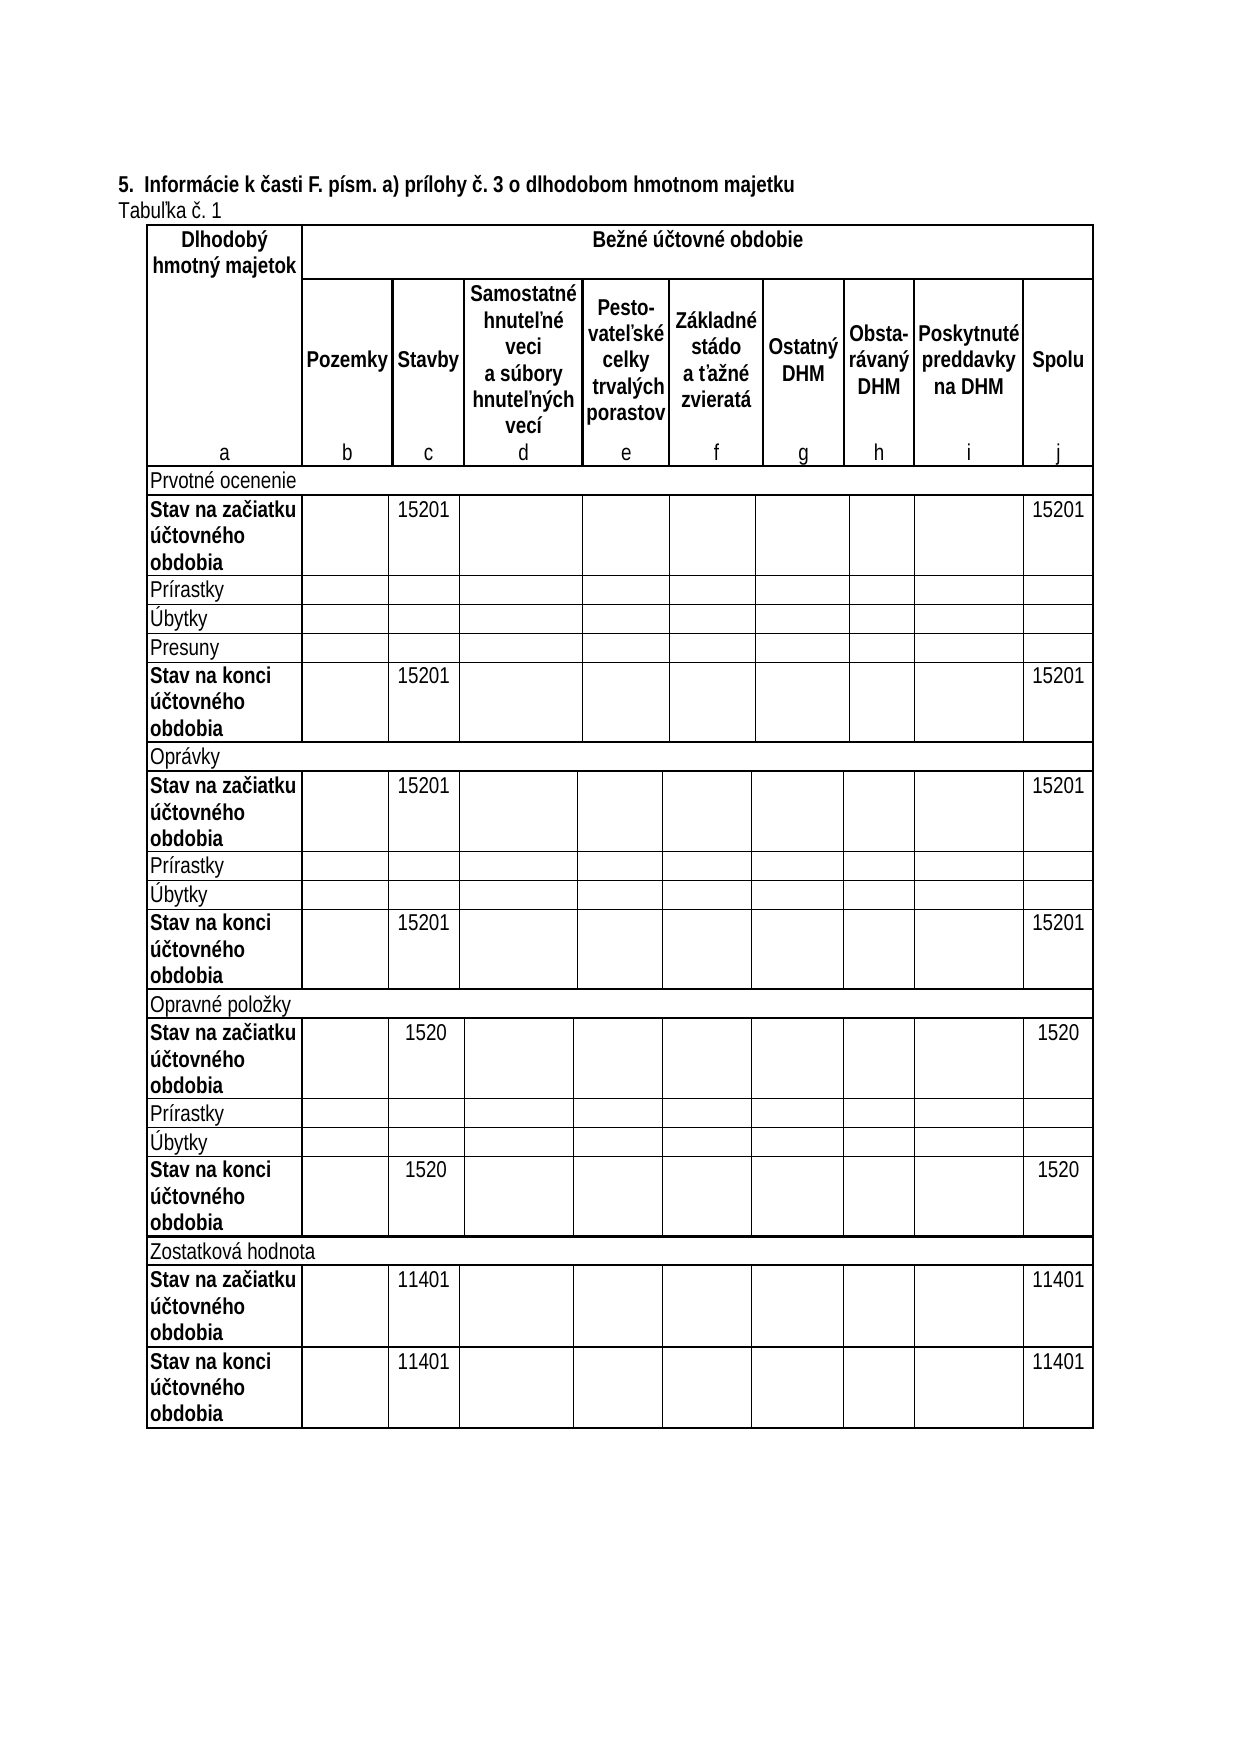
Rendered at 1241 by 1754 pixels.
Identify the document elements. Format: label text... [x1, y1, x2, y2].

table_cell Prírastky [148, 1099, 301, 1127]
table_cell [303, 1266, 388, 1346]
table_cell [583, 605, 669, 633]
table_cell [844, 1157, 914, 1235]
table_cell [915, 910, 1023, 988]
table_cell e [584, 439, 668, 465]
table_cell [303, 576, 388, 604]
table_cell [752, 1019, 843, 1098]
table_cell [460, 910, 577, 988]
table_cell Ostatný DHM [764, 280, 843, 438]
table_cell [578, 772, 662, 851]
table_cell [303, 772, 388, 851]
table_cell [303, 605, 388, 633]
table_cell c [394, 439, 463, 465]
table_cell [460, 663, 582, 741]
text Tabuľka č. 1 [118, 197, 1122, 223]
table_cell Stav na začiatku účtovného obdobia [148, 1266, 301, 1346]
table_cell [915, 772, 1023, 851]
table_cell [663, 852, 751, 880]
table_cell [460, 634, 582, 662]
table_cell [574, 1157, 662, 1235]
table_cell [1024, 1128, 1092, 1156]
table_cell [583, 496, 669, 575]
table_cell Zostatková hodnota [148, 1238, 1092, 1264]
table_cell [574, 1266, 662, 1346]
table_cell [574, 1128, 662, 1156]
table_cell Základné stádo a ťažné zvieratá [670, 280, 762, 438]
table_cell [1024, 576, 1092, 604]
table_cell [389, 1128, 464, 1156]
table_cell Obsta-rávaný DHM [845, 280, 913, 438]
table_cell [752, 1157, 843, 1235]
table_cell [389, 852, 459, 880]
table_cell Oprávky [148, 743, 1092, 770]
table_cell [574, 1348, 662, 1427]
table_cell [915, 663, 1023, 741]
table_cell Úbytky [148, 605, 301, 633]
table_cell [844, 1266, 914, 1346]
table_cell [752, 852, 843, 880]
table_cell [303, 634, 388, 662]
table_cell [389, 634, 459, 662]
table_cell Prírastky [148, 576, 301, 604]
table_cell [460, 1266, 573, 1346]
table_cell 1520 [389, 1019, 464, 1098]
table_cell Stav na konci účtovného obdobia [148, 1157, 301, 1235]
table_header Dlhodobý hmotný majetok [148, 226, 301, 278]
table_cell Stavby [394, 280, 463, 438]
table_cell [752, 881, 843, 909]
table_cell Úbytky [148, 1128, 301, 1156]
table_cell [303, 1157, 388, 1235]
table_cell [1024, 605, 1092, 633]
table_cell [578, 881, 662, 909]
table_cell [460, 881, 577, 909]
table_cell Poskytnuté preddavky na DHM [915, 280, 1022, 438]
table_cell Opravné položky [148, 990, 1092, 1017]
table_cell Prírastky [148, 852, 301, 880]
table_cell [752, 1128, 843, 1156]
table_cell [752, 772, 843, 851]
table_cell [663, 1266, 751, 1346]
table_cell [663, 1099, 751, 1127]
table_cell Stav na konci účtovného obdobia [148, 910, 301, 988]
table_cell 15201 [1024, 910, 1092, 988]
table_cell [574, 1099, 662, 1127]
table_cell [844, 1348, 914, 1427]
table_cell Stav na začiatku účtovného obdobia [148, 1019, 301, 1098]
table_cell [915, 1266, 1023, 1346]
table_cell [460, 496, 582, 575]
table_cell Pozemky [303, 280, 391, 438]
table_cell [756, 663, 849, 741]
table_cell [460, 852, 577, 880]
table_cell [915, 634, 1023, 662]
table_cell [663, 772, 751, 851]
table_cell [1024, 881, 1092, 909]
table_cell [850, 576, 914, 604]
table_cell [578, 910, 662, 988]
table_cell 15201 [1024, 496, 1092, 575]
table_cell [389, 881, 459, 909]
table_cell [663, 1128, 751, 1156]
table_cell 15201 [1024, 772, 1092, 851]
table_cell 11401 [389, 1266, 459, 1346]
table_cell b [303, 439, 391, 465]
table_cell [756, 496, 849, 575]
table_cell [460, 576, 582, 604]
table_cell [663, 881, 751, 909]
table_cell [915, 881, 1023, 909]
table_cell [844, 881, 914, 909]
table_cell [850, 496, 914, 575]
table_cell [303, 663, 388, 741]
table_cell [670, 576, 755, 604]
table_cell i [915, 439, 1022, 465]
table_cell [844, 1099, 914, 1127]
table_cell [465, 1157, 573, 1235]
table_cell Spolu [1024, 280, 1092, 438]
table_cell [303, 881, 388, 909]
table_cell [663, 1348, 751, 1427]
table_cell [583, 663, 669, 741]
table_cell [303, 1128, 388, 1156]
table_cell [844, 1128, 914, 1156]
table_cell 15201 [389, 772, 459, 851]
table_cell [303, 910, 388, 988]
table_cell [915, 852, 1023, 880]
table_cell [1024, 1099, 1092, 1127]
table_cell [752, 1099, 843, 1127]
table_cell [148, 278, 301, 438]
table_cell [574, 1019, 662, 1098]
table_cell 15201 [389, 496, 459, 575]
table_header Bežné účtovné obdobie [303, 226, 1092, 278]
table_cell [915, 1128, 1023, 1156]
table_cell [915, 1157, 1023, 1235]
table_cell g [764, 439, 843, 465]
table_cell [850, 605, 914, 633]
table_cell a [148, 439, 301, 465]
table_cell [670, 605, 755, 633]
table_cell [915, 576, 1023, 604]
table_cell [752, 1266, 843, 1346]
table_cell [915, 1099, 1023, 1127]
table_cell [465, 1099, 573, 1127]
text 5. Informácie k časti F. písm. a) prílohy č. 3 o dlhodobom hmotnom majetku [118, 171, 1122, 197]
table_cell [1024, 852, 1092, 880]
table_cell [756, 576, 849, 604]
table_cell [670, 634, 755, 662]
table_cell [583, 634, 669, 662]
table_cell j [1024, 439, 1092, 465]
table_cell 1520 [1024, 1019, 1092, 1098]
table_cell [670, 663, 755, 741]
table_cell 15201 [389, 663, 459, 741]
table_cell Stav na začiatku účtovného obdobia [148, 496, 301, 575]
table_cell [915, 1348, 1023, 1427]
table_cell [389, 605, 459, 633]
table_cell [752, 910, 843, 988]
table_cell [850, 663, 914, 741]
table_cell Stav na konci účtovného obdobia [148, 1348, 301, 1427]
table_cell 1520 [389, 1157, 464, 1235]
table_cell [460, 605, 582, 633]
table_cell [303, 1348, 388, 1427]
table_cell 15201 [389, 910, 459, 988]
table_cell Presuny [148, 634, 301, 662]
table_cell h [845, 439, 913, 465]
table_cell Stav na začiatku účtovného obdobia [148, 772, 301, 851]
table_cell f [670, 439, 762, 465]
table_cell [583, 576, 669, 604]
table_cell [752, 1348, 843, 1427]
table_cell d [465, 439, 581, 465]
table_cell [663, 1019, 751, 1098]
table_cell [460, 1348, 573, 1427]
table_cell [303, 496, 388, 575]
table_cell [844, 910, 914, 988]
table_cell [670, 496, 755, 575]
table_cell [915, 605, 1023, 633]
table_cell 11401 [1024, 1266, 1092, 1346]
table_cell [756, 605, 849, 633]
table_cell [389, 1099, 464, 1127]
table_cell 11401 [389, 1348, 459, 1427]
table_cell 11401 [1024, 1348, 1092, 1427]
table_cell 15201 [1024, 663, 1092, 741]
table_cell [465, 1019, 573, 1098]
table_cell [915, 1019, 1023, 1098]
table_cell [756, 634, 849, 662]
table_cell [844, 852, 914, 880]
table_cell [663, 910, 751, 988]
table_cell [1024, 634, 1092, 662]
table_cell Samostatné hnuteľné veci a súbory hnuteľných vecí [465, 280, 581, 438]
table_cell Pesto-vateľské celky trvalých porastov [584, 280, 668, 438]
table_cell Prvotné ocenenie [148, 467, 1092, 494]
table_cell [303, 852, 388, 880]
table_cell [844, 772, 914, 851]
table_cell [578, 852, 662, 880]
table_cell [465, 1128, 573, 1156]
table_cell 1520 [1024, 1157, 1092, 1235]
table_cell [850, 634, 914, 662]
table_cell [303, 1099, 388, 1127]
table_cell [303, 1019, 388, 1098]
table_cell [663, 1157, 751, 1235]
table_cell [915, 496, 1023, 575]
table_cell [460, 772, 577, 851]
table_cell [389, 576, 459, 604]
table_cell Úbytky [148, 881, 301, 909]
table_cell Stav na konci účtovného obdobia [148, 663, 301, 741]
table_cell [844, 1019, 914, 1098]
